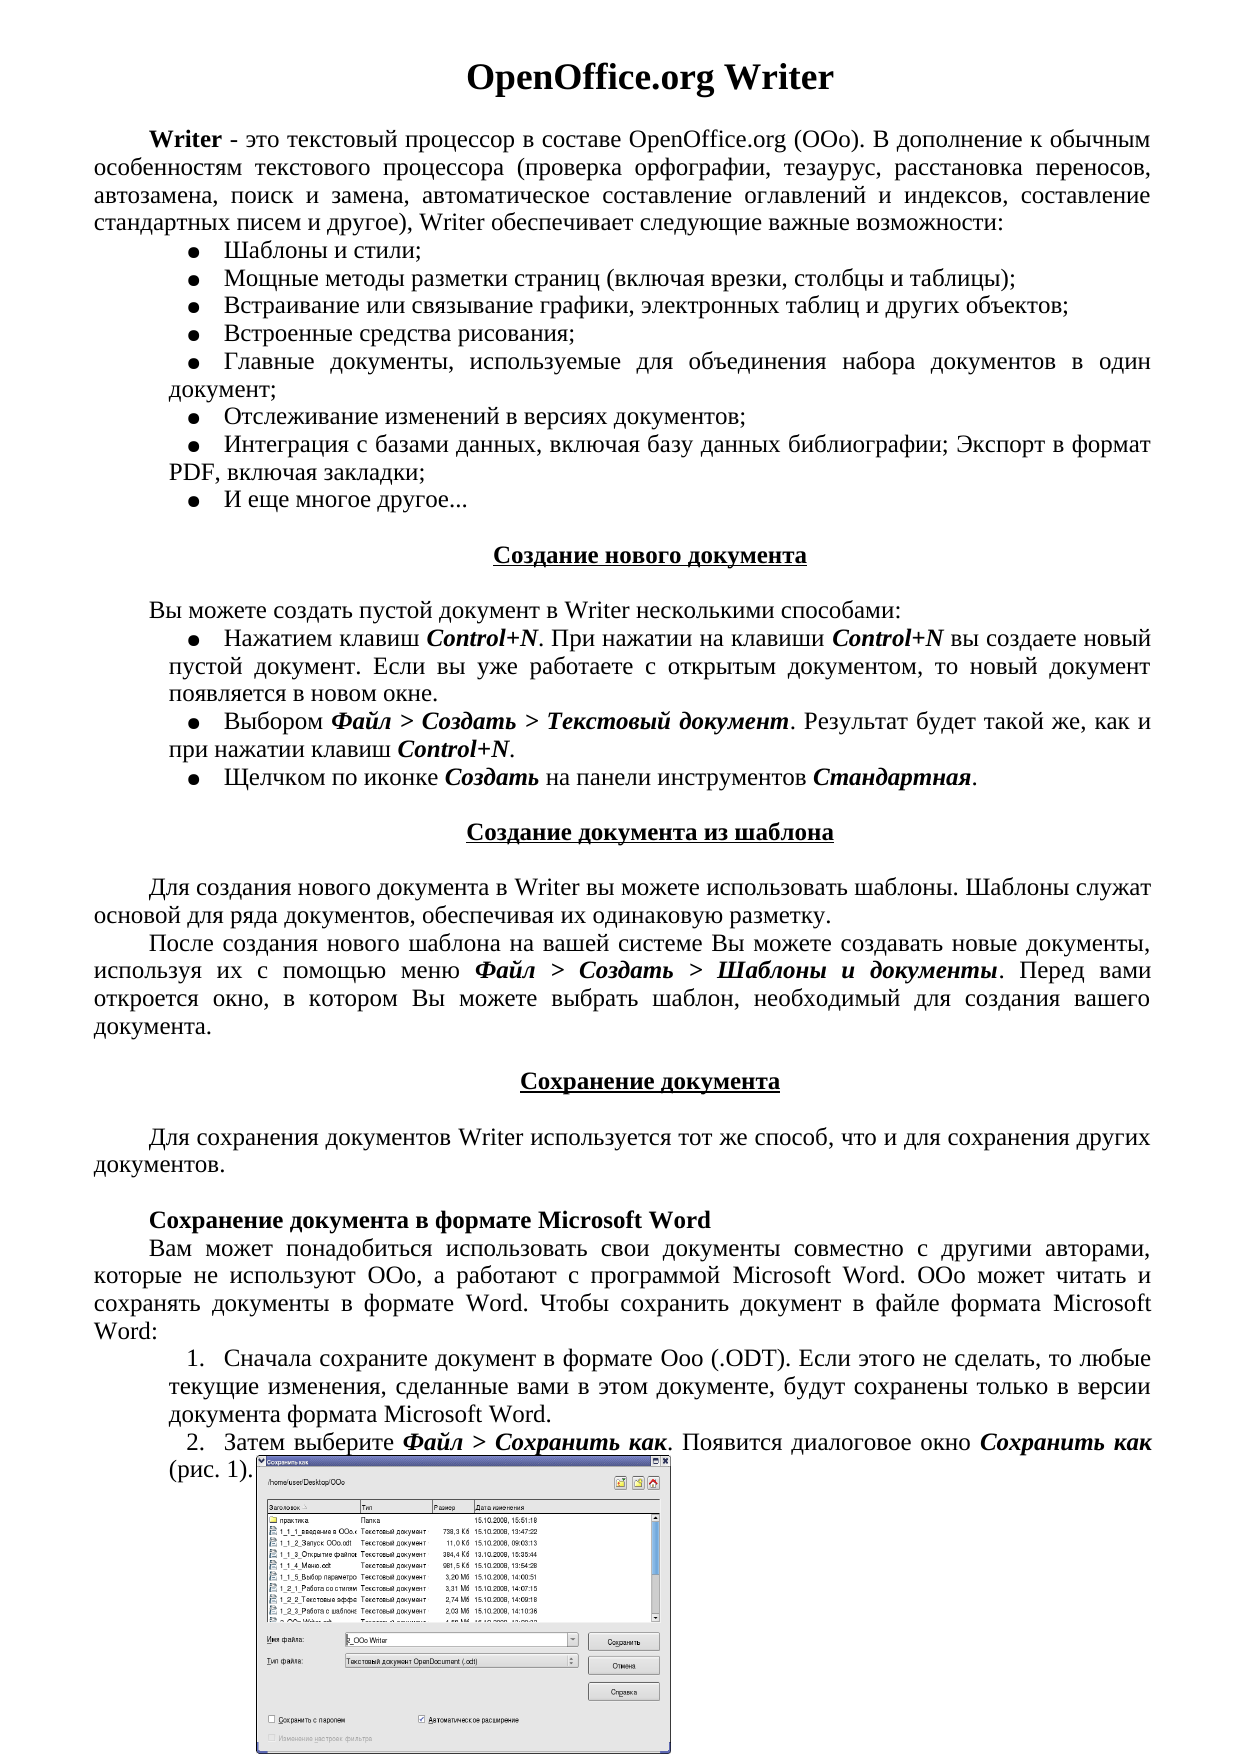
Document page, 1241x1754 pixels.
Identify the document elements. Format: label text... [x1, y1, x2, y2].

list И еще многое другое... [131, 486, 1152, 513]
picture [256, 1455, 671, 1754]
list Отслеживание изменений в версиях документов; [131, 402, 1152, 430]
list Интеграция с базами данных, включая базу данных библиографии; Экспорт в формат PDF, включая закладки; [131, 430, 1152, 486]
text После создания нового шаблона на вашей системе Вы можете создавать новые документы, используя их с помощью меню Файл > Создать > Шаблоны и документы. Перед вами откроется окно, в котором Вы можете выбрать шаблон, необходимый для создания вашего документа. [94, 929, 1152, 1040]
list Сначала сохраните документ в формате Ooo (.ODT). Если этого не сделать, то любые текущие изменения, сделанные вами в этом документе, будут сохранены только в версии документа формата Microsoft Word. [131, 1344, 1152, 1428]
text Создание документа из шаблона [94, 818, 1152, 846]
list Шаблоны и стили; [131, 236, 1152, 264]
text Для сохранения документов Writer используется тот же способ, что и для сохранения других документов. [94, 1123, 1152, 1178]
list Нажатием клавиш Control+N. При нажатии на клавиши Control+N вы создаете новый пустой документ. Если вы уже работаете с открытым документом, то новый документ появляется в новом окне. [131, 624, 1152, 707]
list Встраивание или связывание графики, электронных таблиц и других объектов; [131, 292, 1152, 319]
list Выбором Файл > Создать > Текстовый документ. Результат будет такой же, как и при нажатии клавиш Control+N. [131, 707, 1152, 763]
list Щелчком по иконке Создать на панели инструментов Стандартная. [131, 763, 1152, 790]
text Вам может понадобиться использовать свои документы совместно с другими авторами, которые не используют OOo, а работают с программой Microsoft Word. OOo может читать и сохранять документы в формате Word. Чтобы сохранить документ в файле формата Microsoft Word: [94, 1234, 1152, 1344]
text Создание нового документа [94, 541, 1152, 569]
list Встроенные средства рисования; [131, 319, 1152, 347]
list Мощные методы разметки страниц (включая врезки, столбцы и таблицы); [131, 264, 1152, 292]
text Сохранение документа в формате Microsoft Word [94, 1206, 1152, 1234]
text OpenOffice.org Writer [94, 56, 1152, 98]
text Вы можете создать пустой документ в Writer несколькими способами: [94, 596, 1152, 624]
text Для создания нового документа в Writer вы можете использовать шаблоны. Шаблоны служат основой для ряда документов, обеспечивая их одинаковую разметку. [94, 873, 1152, 929]
text Сохранение документа [94, 1067, 1152, 1095]
list Затем выберите Файл > Сохранить как. Появится диалоговое окно Сохранить как (рис. 1). [131, 1428, 1152, 1483]
list Главные документы, используемые для объединения набора документов в один документ; [131, 347, 1152, 402]
text Writer - это текстовый процессор в составе OpenOffice.org (OOo). В дополнение к обычным особенностям текстового процессора (проверка орфографии, тезаурус, расстановка переносов, автозамена, поиск и замена, автоматическое составление оглавлений и индексов, составление стандартных писем и другое), Writer обеспечивает следующие важные возможности: [94, 125, 1152, 236]
